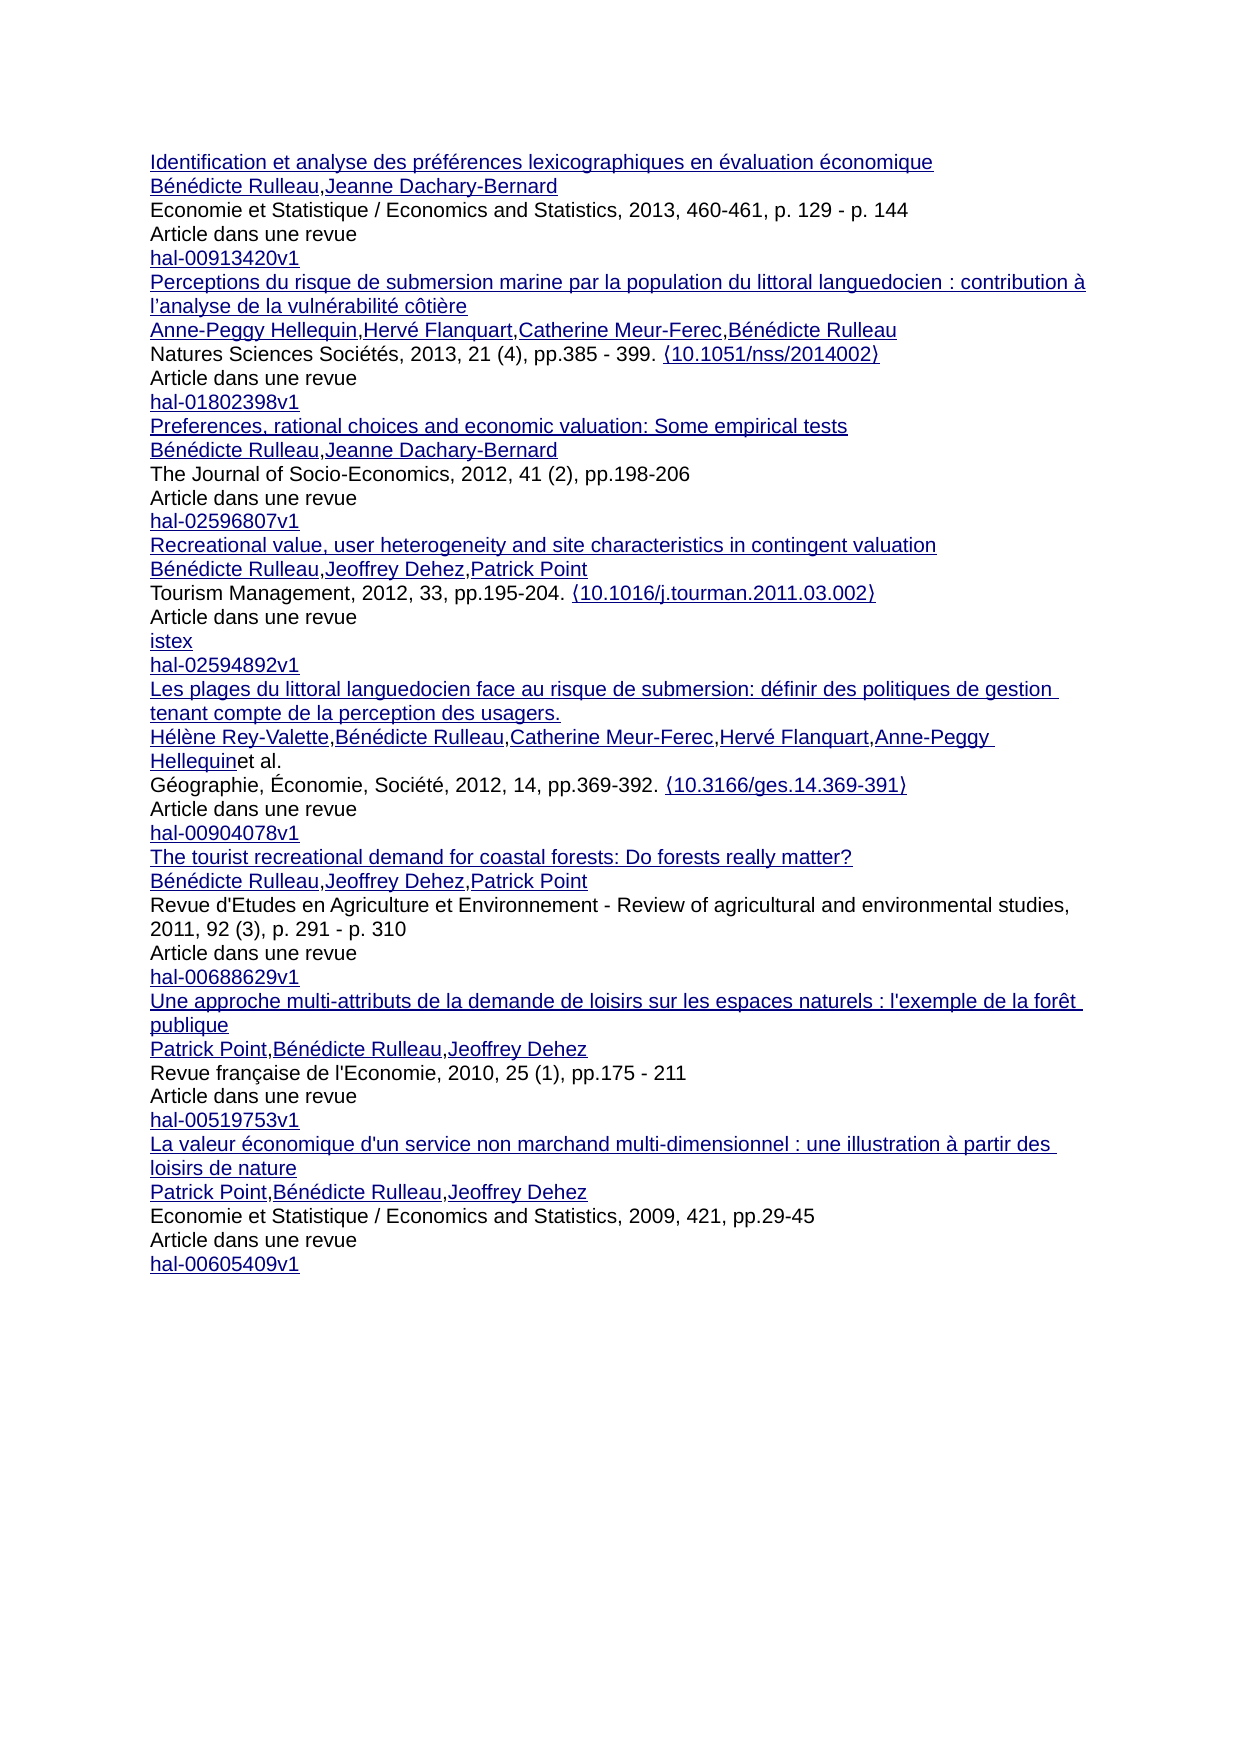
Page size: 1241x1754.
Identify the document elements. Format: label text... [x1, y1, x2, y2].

table_cell Preferences, rational choices and economic valuation: Some empirical tests Bénédicte Rulleau,Jeanne Dachary-Bernard The Journal of Socio-Economics, 2012, 41 (2), pp.198-206 Article dans une revue hal-02596807v1 [150, 414, 1090, 533]
table_cell Les plages du littoral languedocien face au risque de submersion: définir des politiques de gestion tenant compte de la perception des usagers. Hélène Rey-Valette,Bénédicte Rulleau,Catherine Meur-Ferec,Hervé Flanquart,Anne-Peggy Hellequinet al. Géographie, Économie, Société, 2012, 14, pp.369-392. ⟨10.3166/ges.14.369-391⟩ Article dans une revue hal-00904078v1 [150, 677, 1090, 845]
table_cell Recreational value, user heterogeneity and site characteristics in contingent valuation Bénédicte Rulleau,Jeoffrey Dehez,Patrick Point Tourism Management, 2012, 33, pp.195-204. ⟨10.1016/j.tourman.2011.03.002⟩ Article dans une revue istex hal-02594892v1 [150, 533, 1090, 677]
table_cell Identification et analyse des préférences lexicographiques en évaluation économique Bénédicte Rulleau,Jeanne Dachary-Bernard Economie et Statistique / Economics and Statistics, 2013, 460-461, p. 129 - p. 144 Article dans une revue hal-00913420v1 [150, 150, 1090, 270]
table_cell The tourist recreational demand for coastal forests: Do forests really matter? Bénédicte Rulleau,Jeoffrey Dehez,Patrick Point Revue d'Etudes en Agriculture et Environnement - Review of agricultural and environmental studies, 2011, 92 (3), p. 291 - p. 310 Article dans une revue hal-00688629v1 [150, 845, 1090, 988]
table_cell La valeur économique d'un service non marchand multi-dimensionnel : une illustration à partir des loisirs de nature Patrick Point,Bénédicte Rulleau,Jeoffrey Dehez Economie et Statistique / Economics and Statistics, 2009, 421, pp.29-45 Article dans une revue hal-00605409v1 [150, 1132, 1090, 1276]
table_cell Perceptions du risque de submersion marine par la population du littoral languedocien : contribution à l’analyse de la vulnérabilité côtière Anne-Peggy Hellequin,Hervé Flanquart,Catherine Meur-Ferec,Bénédicte Rulleau Natures Sciences Sociétés, 2013, 21 (4), pp.385 - 399. ⟨10.1051/nss/2014002⟩ Article dans une revue hal-01802398v1 [150, 270, 1090, 413]
table_cell Une approche multi-attributs de la demande de loisirs sur les espaces naturels : l'exemple de la forêt publique Patrick Point,Bénédicte Rulleau,Jeoffrey Dehez Revue française de l'Economie, 2010, 25 (1), pp.175 - 211 Article dans une revue hal-00519753v1 [150, 989, 1090, 1132]
